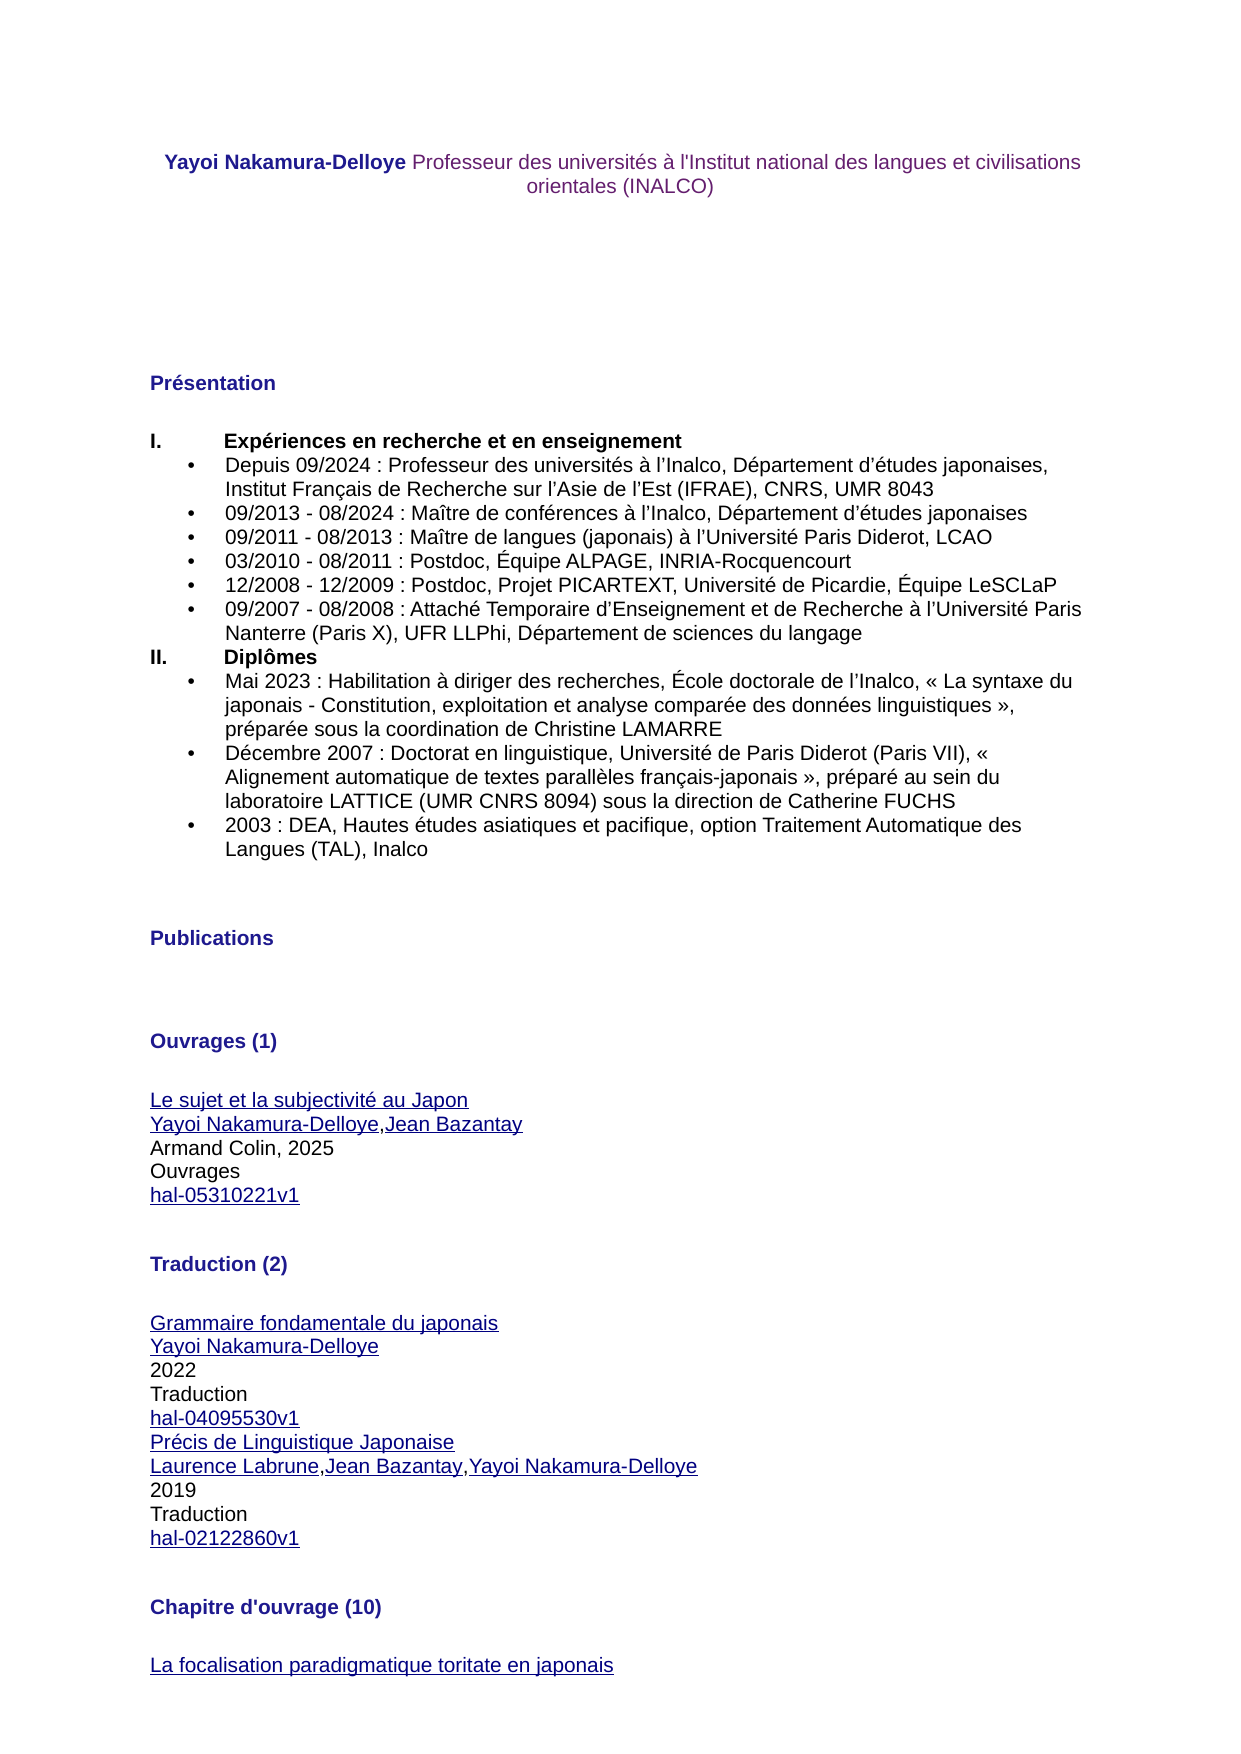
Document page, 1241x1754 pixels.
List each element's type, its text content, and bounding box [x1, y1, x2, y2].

table_header Le sujet et la subjectivité au Japon Yayoi Nakamura-Delloye,Jean Bazantay Armand Colin, 2025 Ouvrages hal-05310221v1 [150, 1088, 1090, 1207]
list Mai 2023 : Habilitation à diriger des recherches, École doctorale de l’Inalco, « La syntaxe du japonais - Constitution, exploitation et analyse comparée des données linguistiques », préparée sous la coordination de Christine LAMARRE [187, 669, 1090, 741]
list 12/2008 - 12/2009 : Postdoc, Projet PICARTEXT, Université de Picardie, Équipe LeSCLaP [187, 573, 1090, 597]
list 09/2013 - 08/2024 : Maître de conférences à l’Inalco, Département d’études japonaises [187, 501, 1090, 525]
subtitle Traduction (2) [150, 1252, 1090, 1276]
subtitle Ouvrages (1) [150, 1029, 1090, 1053]
text II. Diplômes [150, 645, 1090, 669]
table_cell Précis de Linguistique Japonaise Laurence Labrune,Jean Bazantay,Yayoi Nakamura-Delloye 2019 Traduction hal-02122860v1 [150, 1430, 1090, 1550]
list 2003 : DEA, Hautes études asiatiques et pacifique, option Traitement Automatique des Langues (TAL), Inalco [187, 812, 1090, 860]
list 09/2007 - 08/2008 : Attaché Temporaire d’Enseignement et de Recherche à l’Université Paris Nanterre (Paris X), UFR LLPhi, Département de sciences du langage [187, 597, 1090, 645]
list Décembre 2007 : Doctorat en linguistique, Université de Paris Diderot (Paris VII), « Alignement automatique de textes parallèles français-japonais », préparé au sein du laboratoire LATTICE (UMR CNRS 8094) sous la direction de Catherine FUCHS [187, 741, 1090, 812]
subtitle Publications [150, 926, 1090, 950]
list 03/2010 - 08/2011 : Postdoc, Équipe ALPAGE, INRIA-Rocquencourt [187, 549, 1090, 573]
subtitle Yayoi Nakamura-Delloye Professeur des universités à l'Institut national des langues et civilisations orientales (INALCO) [150, 150, 1090, 198]
subtitle Présentation [150, 371, 1090, 395]
subtitle Chapitre d'ouvrage (10) [150, 1595, 1090, 1619]
text I. Expériences en recherche et en enseignement [150, 429, 1090, 453]
table_header La focalisation paradigmatique toritate en japonais [150, 1653, 1090, 1677]
list Depuis 09/2024 : Professeur des universités à l’Inalco, Département d’études japonaises, Institut Français de Recherche sur l’Asie de l’Est (IFRAE), CNRS, UMR 8043 [187, 453, 1090, 501]
table_header Grammaire fondamentale du japonais Yayoi Nakamura-Delloye 2022 Traduction hal-04095530v1 [150, 1310, 1090, 1430]
list 09/2011 - 08/2013 : Maître de langues (japonais) à l’Université Paris Diderot, LCAO [187, 525, 1090, 549]
